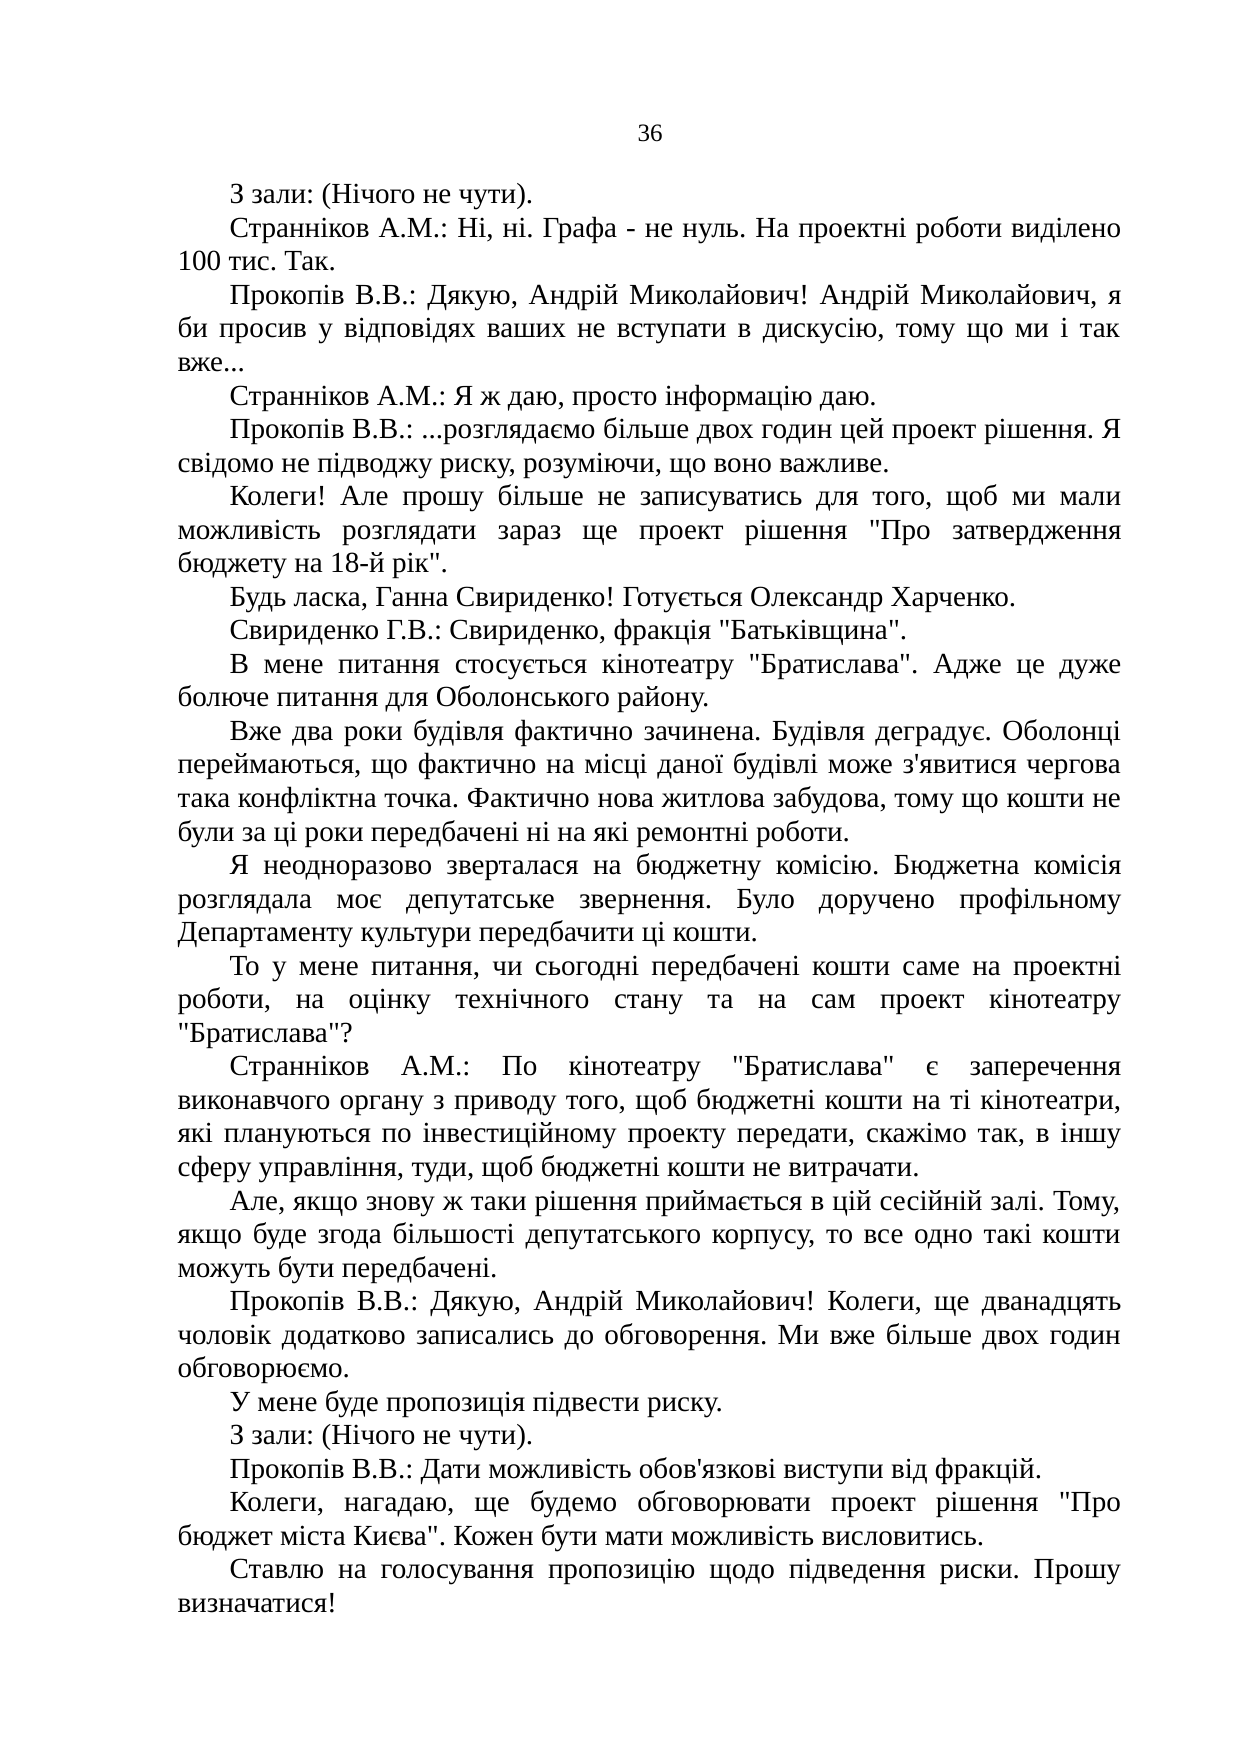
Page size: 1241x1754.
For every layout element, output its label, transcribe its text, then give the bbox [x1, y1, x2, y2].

text Ставлю на голосування пропозицію щодо підведення риски. Прошу визначатися! [177, 1552, 1122, 1619]
text У мене буде пропозиція підвести риску. [177, 1384, 1122, 1417]
text Але, якщо знову ж таки рішення приймається в цій сесійній залі. Тому, якщо буде згода більшості депутатського корпусу, то все одно такі кошти можуть бути передбачені. [177, 1183, 1122, 1283]
text Я неодноразово зверталася на бюджетну комісію. Бюджетна комісія розглядала моє депутатське звернення. Було доручено профільному Департаменту культури передбачити ці кошти. [177, 847, 1122, 948]
text Прокопів В.В.: Дякую, Андрій Миколайович! Колеги, ще дванадцять чоловік додатково записались до обговорення. Ми вже більше двох годин обговорюємо. [177, 1283, 1122, 1384]
text Прокопів В.В.: Дати можливість обов'язкові виступи від фракцій. [177, 1451, 1122, 1484]
text В мене питання стосується кінотеатру "Братислава". Адже це дуже болюче питання для Оболонського району. [177, 646, 1122, 713]
text Колеги, нагадаю, ще будемо обговорювати проект рішення "Про бюджет міста Києва". Кожен бути мати можливість висловитись. [177, 1484, 1122, 1552]
text Странніков А.М.: Ні, ні. Графа - не нуль. На проектні роботи виділено 100 тис. Так. [177, 210, 1122, 277]
text Вже два роки будівля фактично зачинена. Будівля деградує. Оболонці переймаються, що фактично на місці даної будівлі може з'явитися чергова така конфліктна точка. Фактично нова житлова забудова, тому що кошти не були за ці роки передбачені ні на які ремонтні роботи. [177, 713, 1122, 847]
text Колеги! Але прошу більше не записуватись для того, щоб ми мали можливість розглядати зараз ще проект рішення "Про затвердження бюджету на 18-й рік". [177, 478, 1122, 579]
text То у мене питання, чи сьогодні передбачені кошти саме на проектні роботи, на оцінку технічного стану та на сам проект кінотеатру "Братислава"? [177, 948, 1122, 1048]
text Свириденко Г.В.: Свириденко, фракція "Батьківщина". [177, 612, 1122, 646]
text Странніков А.М.: Я ж даю, просто інформацію даю. [177, 378, 1122, 411]
text Прокопів В.В.: Дякую, Андрій Миколайович! Андрій Миколайович, я би просив у відповідях ваших не вступати в дискусію, тому що ми і так вже... [177, 277, 1122, 378]
text Будь ласка, Ганна Свириденко! Готується Олександр Харченко. [177, 579, 1122, 612]
text З зали: (Нічого не чути). [177, 1417, 1122, 1451]
text З зали: (Нічого не чути). [177, 176, 1122, 210]
text Странніков А.М.: По кінотеатру "Братислава" є заперечення виконавчого органу з приводу того, щоб бюджетні кошти на ті кінотеатри, які плануються по інвестиційному проекту передати, скажімо так, в іншу сферу управління, туди, щоб бюджетні кошти не витрачати. [177, 1048, 1122, 1183]
text Прокопів В.В.: ...розглядаємо більше двох годин цей проект рішення. Я свідомо не підводжу риску, розуміючи, що воно важливе. [177, 411, 1122, 478]
